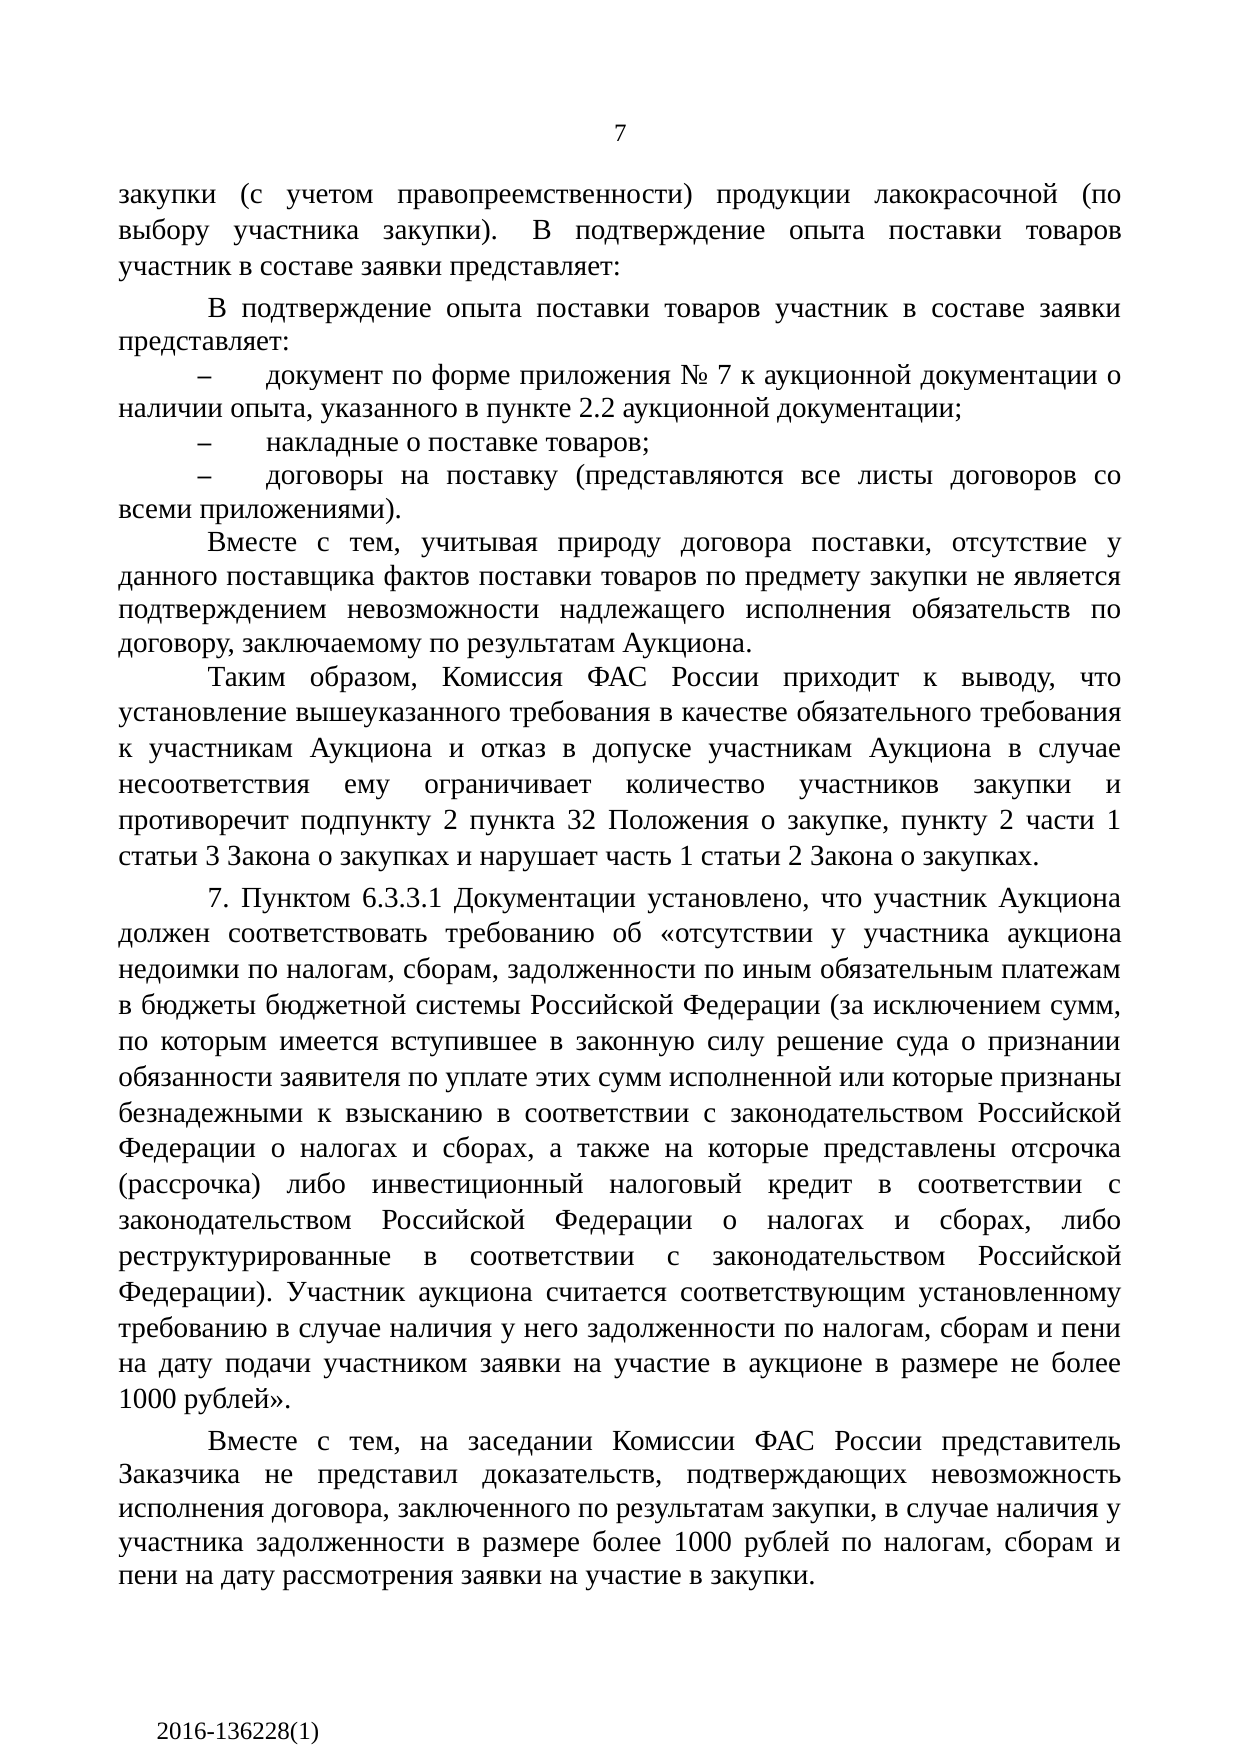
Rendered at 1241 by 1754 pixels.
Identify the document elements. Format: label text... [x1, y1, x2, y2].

list накладные о поставке товаров; [118, 424, 1122, 457]
list документ по форме приложения № 7 к аукционной документации о наличии опыта, указанного в пункте 2.2 аукционной документации; [118, 357, 1122, 424]
text Вместе с тем, на заседании Комиссии ФАС России представитель Заказчика не представил доказательств, подтверждающих невозможность исполнения договора, заключенного по результатам закупки, в случае наличия у участника задолженности в размере более 1000 рублей по налогам, сборам и пени на дату рассмотрения заявки на участие в закупки. [118, 1423, 1122, 1591]
text В подтверждение опыта поставки товаров участник в составе заявки представляет: [118, 290, 1122, 357]
text Таким образом, Комиссия ФАС России приходит к выводу, что установление вышеуказанного требования в качестве обязательного требования к участникам Аукциона и отказ в допуске участникам Аукциона в случае несоответствия ему ограничивает количество участников закупки и противоречит подпункту 2 пункта 32 Положения о закупке, пункту 2 части 1 статьи 3 Закона о закупках и нарушает часть 1 статьи 2 Закона о закупках. [118, 659, 1122, 871]
list договоры на поставку (представляются все листы договоров со всеми приложениями). [118, 457, 1122, 524]
text 7. Пунктом 6.3.3.1 Документации установлено, что участник Аукциона должен соответствовать требованию об «отсутствии у участника аукциона недоимки по налогам, сборам, задолженности по иным обязательным платежам в бюджеты бюджетной системы Российской Федерации (за исключением сумм, по которым имеется вступившее в законную силу решение суда о признании обязанности заявителя по уплате этих сумм исполненной или которые признаны безнадежными к взысканию в соответствии с законодательством Российской Федерации о налогах и сборах, а также на которые представлены отсрочка (рассрочка) либо инвестиционный налоговый кредит в соответствии с законодательством Российской Федерации о налогах и сборах, либо реструктурированные в соответствии с законодательством Российской Федерации). Участник аукциона считается соответствующим установленному требованию в случае наличия у него задолженности по налогам, сборам и пени на дату подачи участником заявки на участие в аукционе в размере не более 1000 рублей». [118, 880, 1122, 1415]
text Вместе с тем, учитывая природу договора поставки, отсутствие у данного поставщика фактов поставки товаров по предмету закупки не является подтверждением невозможности надлежащего исполнения обязательств по договору, заключаемому по результатам Аукциона. [118, 524, 1122, 659]
text закупки (с учетом правопреемственности) продукции лакокрасочной (по выбору участника закупки). В подтверждение опыта поставки товаров участник в составе заявки представляет: [118, 176, 1122, 282]
